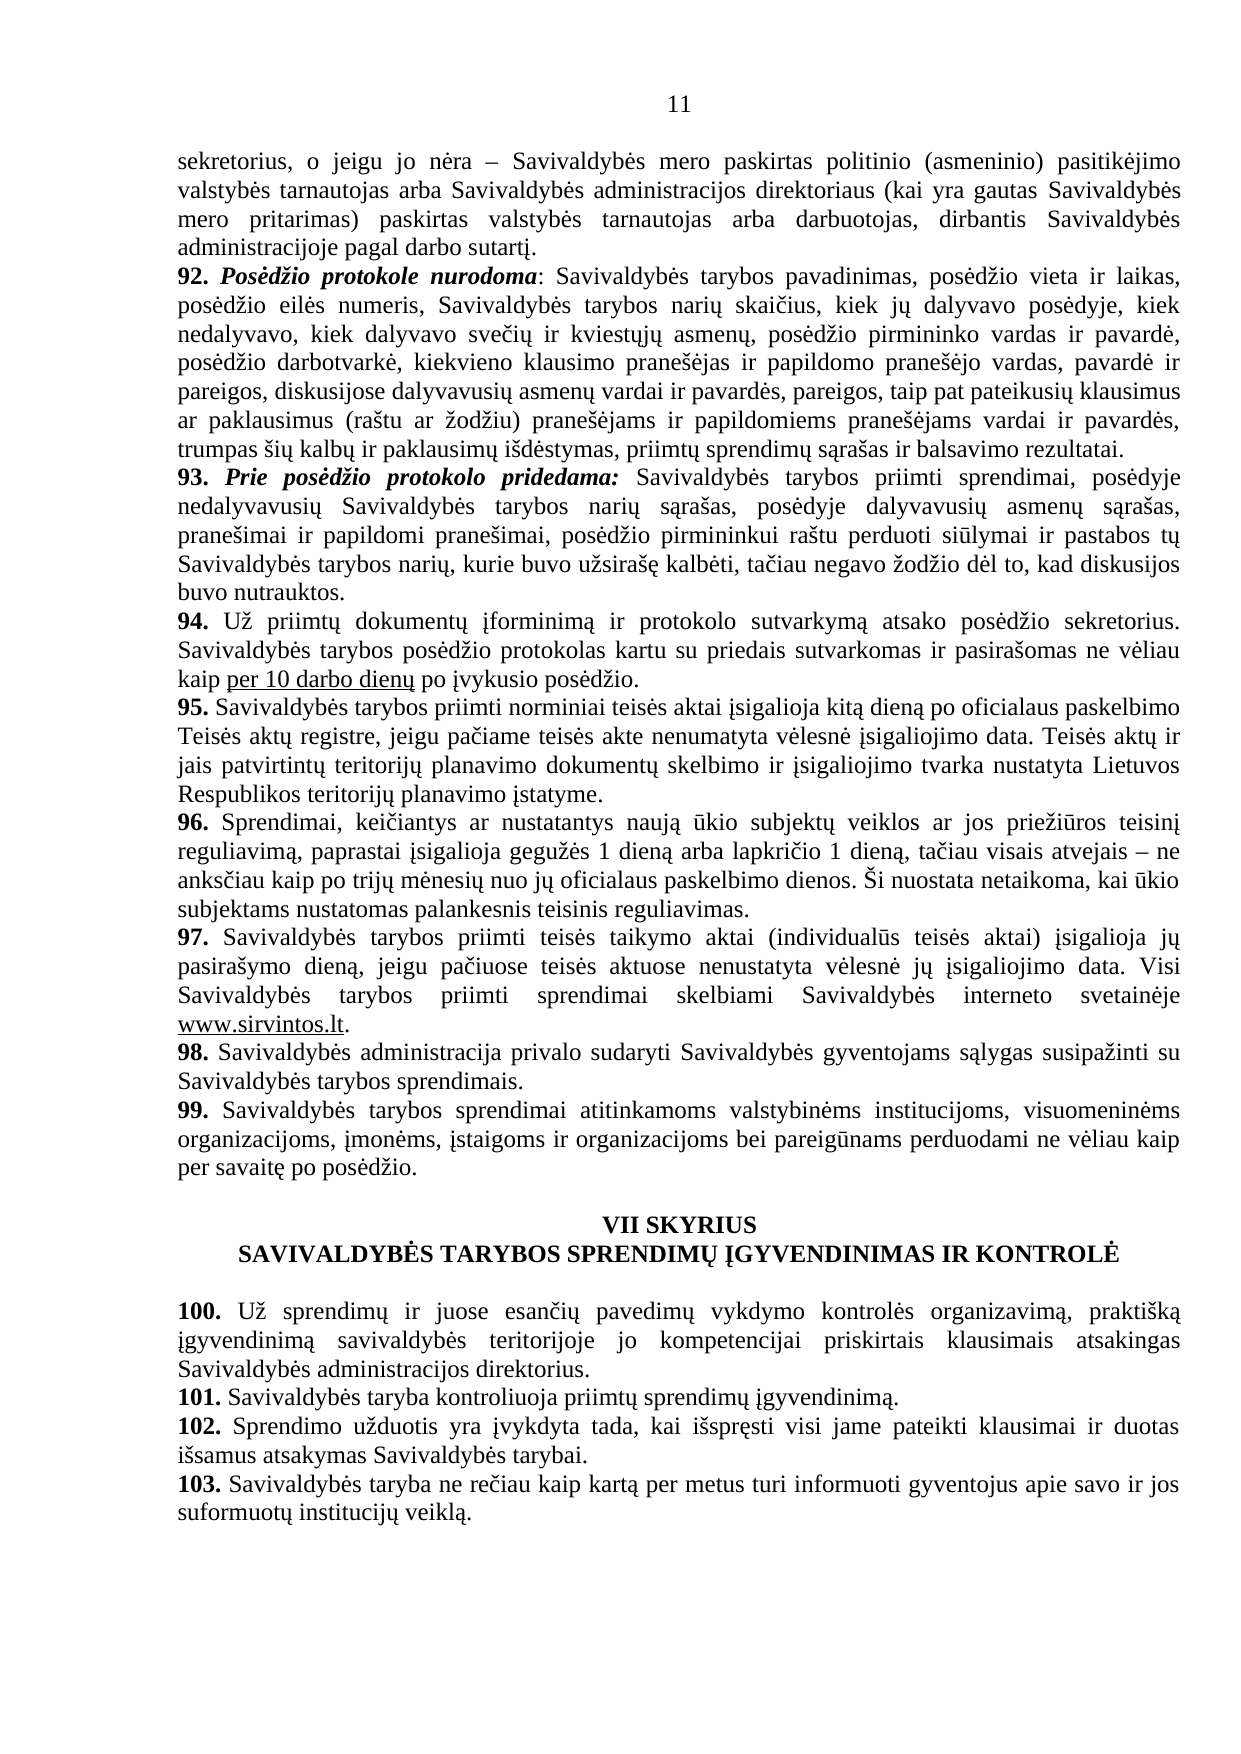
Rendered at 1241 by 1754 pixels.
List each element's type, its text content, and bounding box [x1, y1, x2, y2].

text sekretorius, o jeigu jo nėra – Savivaldybės mero paskirtas politinio (asmeninio) pasitikėjimo valstybės tarnautojas arba Savivaldybės administracijos direktoriaus (kai yra gautas Savivaldybės mero pritarimas) paskirtas valstybės tarnautojas arba darbuotojas, dirbantis Savivaldybės administracijoje pagal darbo sutartį. [177, 146, 1181, 261]
text 94. Už priimtų dokumentų įforminimą ir protokolo sutvarkymą atsako posėdžio sekretorius. Savivaldybės tarybos posėdžio protokolas kartu su priedais sutvarkomas ir pasirašomas ne vėliau kaip per 10 darbo dienų po įvykusio posėdžio. [177, 606, 1181, 692]
text 96. Sprendimai, keičiantys ar nustatantys naują ūkio subjektų veiklos ar jos priežiūros teisinį reguliavimą, paprastai įsigalioja gegužės 1 dieną arba lapkričio 1 dieną, tačiau visais atvejais – ne anksčiau kaip po trijų mėnesių nuo jų oficialaus paskelbimo dienos. Ši nuostata netaikoma, kai ūkio subjektams nustatomas palankesnis teisinis reguliavimas. [177, 807, 1181, 922]
text 97. Savivaldybės tarybos priimti teisės taikymo aktai (individualūs teisės aktai) įsigalioja jų pasirašymo dieną, jeigu pačiuose teisės aktuose nenustatyta vėlesnė jų įsigaliojimo data. Visi Savivaldybės tarybos priimti sprendimai skelbiami Savivaldybės interneto svetainėje www.sirvintos.lt. [177, 922, 1181, 1037]
text 93. Prie posėdžio protokolo pridedama: Savivaldybės tarybos priimti sprendimai, posėdyje nedalyvavusių Savivaldybės tarybos narių sąrašas, posėdyje dalyvavusių asmenų sąrašas, pranešimai ir papildomi pranešimai, posėdžio pirmininkui raštu perduoti siūlymai ir pastabos tų Savivaldybės tarybos narių, kurie buvo užsirašę kalbėti, tačiau negavo žodžio dėl to, kad diskusijos buvo nutrauktos. [177, 462, 1181, 606]
text 103. Savivaldybės taryba ne rečiau kaip kartą per metus turi informuoti gyventojus apie savo ir jos suformuotų institucijų veiklą. [177, 1469, 1181, 1526]
text VII SKYRIUS [177, 1210, 1181, 1239]
text 100. Už sprendimų ir juose esančių pavedimų vykdymo kontrolės organizavimą, praktišką įgyvendinimą savivaldybės teritorijoje jo kompetencijai priskirtais klausimais atsakingas Savivaldybės administracijos direktorius. [177, 1296, 1181, 1382]
text 102. Sprendimo užduotis yra įvykdyta tada, kai išspręsti visi jame pateikti klausimai ir duotas išsamus atsakymas Savivaldybės tarybai. [177, 1411, 1181, 1469]
text SAVIVALDYBĖS TARYBOS SPRENDIMŲ ĮGYVENDINIMAS IR KONTROLĖ [177, 1239, 1181, 1267]
text 99. Savivaldybės tarybos sprendimai atitinkamoms valstybinėms institucijoms, visuomeninėms organizacijoms, įmonėms, įstaigoms ir organizacijoms bei pareigūnams perduodami ne vėliau kaip per savaitę po posėdžio. [177, 1095, 1181, 1181]
text 98. Savivaldybės administracija privalo sudaryti Savivaldybės gyventojams sąlygas susipažinti su Savivaldybės tarybos sprendimais. [177, 1037, 1181, 1095]
text 95. Savivaldybės tarybos priimti norminiai teisės aktai įsigalioja kitą dieną po oficialaus paskelbimo Teisės aktų registre, jeigu pačiame teisės akte nenumatyta vėlesnė įsigaliojimo data. Teisės aktų ir jais patvirtintų teritorijų planavimo dokumentų skelbimo ir įsigaliojimo tvarka nustatyta Lietuvos Respublikos teritorijų planavimo įstatyme. [177, 692, 1181, 807]
text 92. Posėdžio protokole nurodoma: Savivaldybės tarybos pavadinimas, posėdžio vieta ir laikas, posėdžio eilės numeris, Savivaldybės tarybos narių skaičius, kiek jų dalyvavo posėdyje, kiek nedalyvavo, kiek dalyvavo svečių ir kviestųjų asmenų, posėdžio pirmininko vardas ir pavardė, posėdžio darbotvarkė, kiekvieno klausimo pranešėjas ir papildomo pranešėjo vardas, pavardė ir pareigos, diskusijose dalyvavusių asmenų vardai ir pavardės, pareigos, taip pat pateikusių klausimus ar paklausimus (raštu ar žodžiu) pranešėjams ir papildomiems pranešėjams vardai ir pavardės, trumpas šių kalbų ir paklausimų išdėstymas, priimtų sprendimų sąrašas ir balsavimo rezultatai. [177, 261, 1181, 462]
text 101. Savivaldybės taryba kontroliuoja priimtų sprendimų įgyvendinimą. [177, 1382, 1181, 1411]
